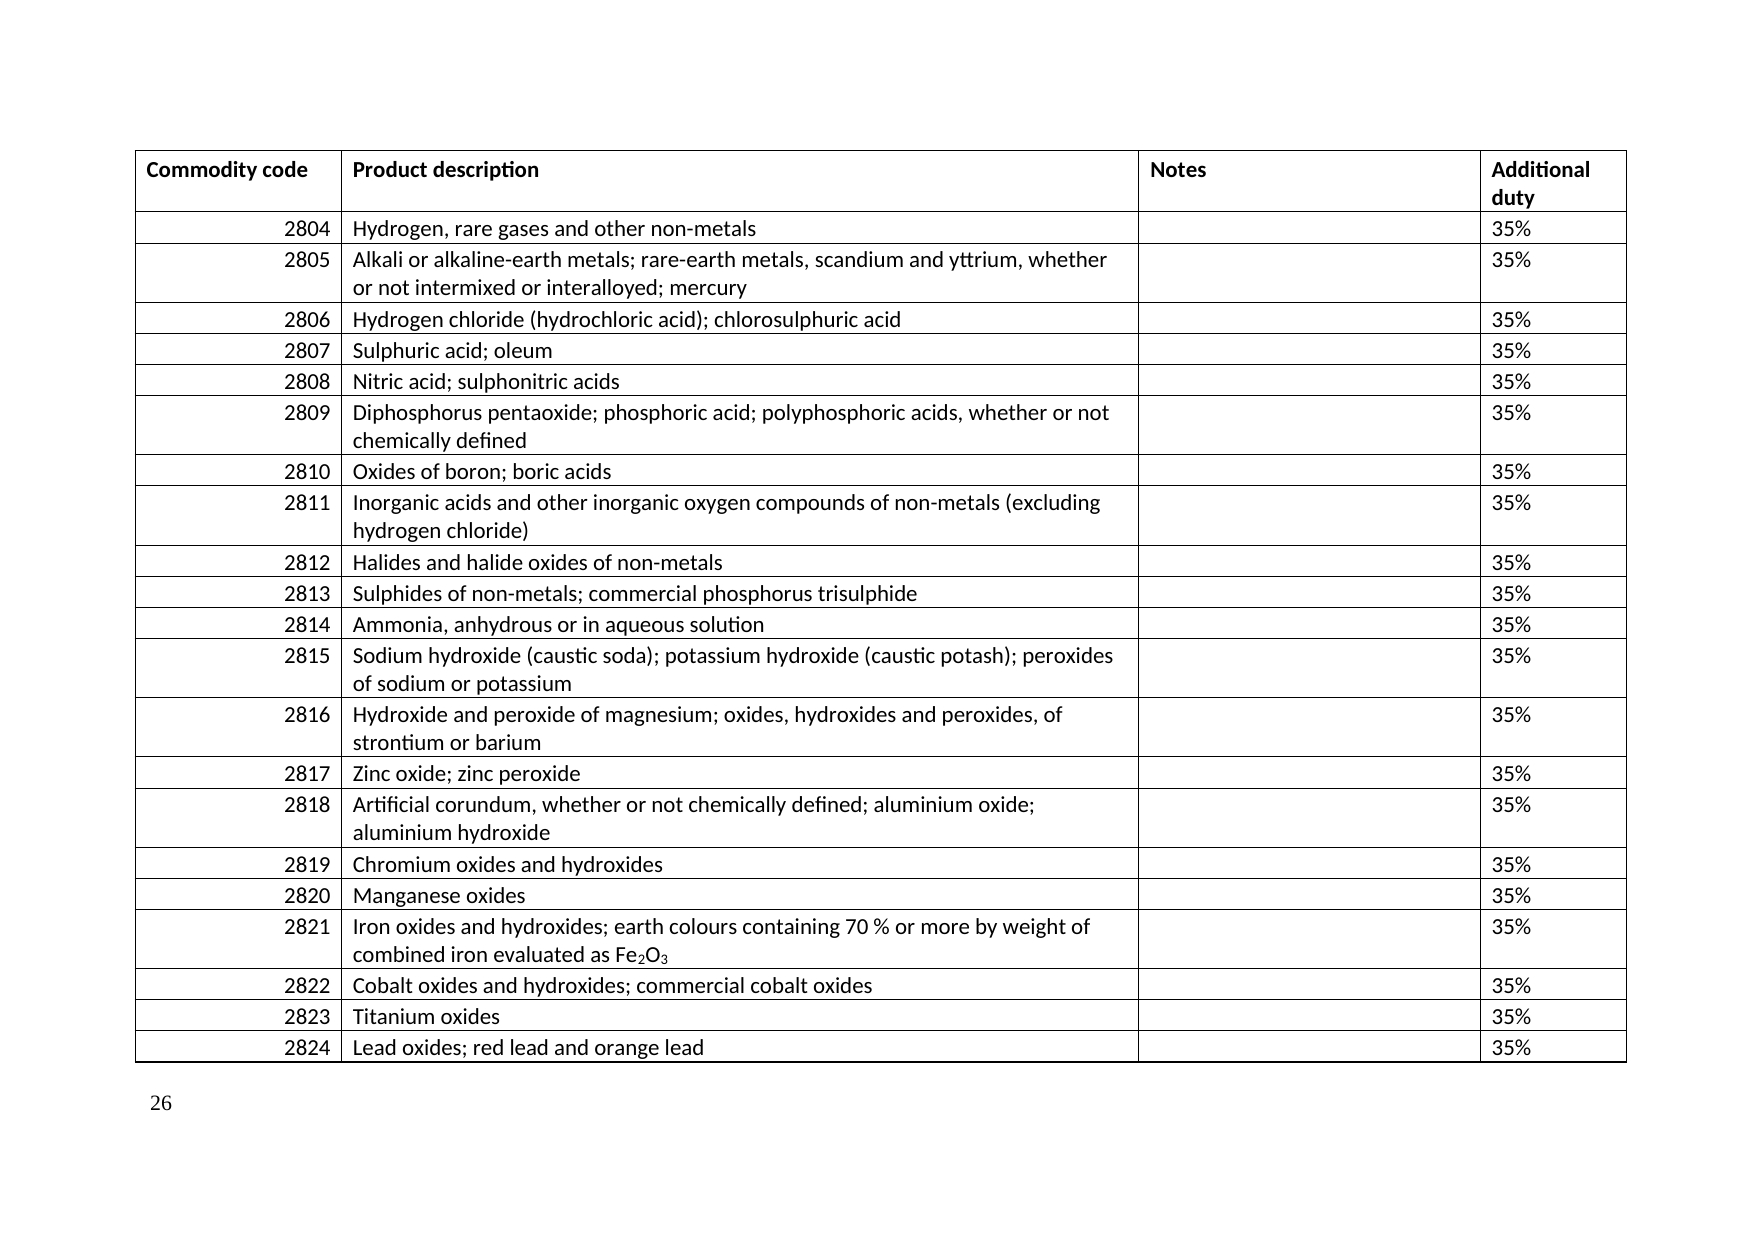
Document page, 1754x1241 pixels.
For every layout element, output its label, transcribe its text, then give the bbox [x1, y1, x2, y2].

table_cell 2823 [136, 1000, 341, 1030]
table_cell [1139, 396, 1480, 454]
table_cell 35% [1481, 396, 1626, 454]
table_cell 35% [1481, 848, 1626, 878]
table_cell Manganese oxides [342, 879, 1138, 909]
table_cell 2815 [136, 639, 341, 697]
table_cell 2808 [136, 365, 341, 395]
table_cell [1139, 244, 1480, 302]
table_cell [1139, 910, 1480, 968]
table_cell [1139, 698, 1480, 756]
table_cell [1139, 608, 1480, 638]
table_cell [1139, 848, 1480, 878]
table_cell [1139, 546, 1480, 576]
table_cell [1139, 577, 1480, 607]
table_cell [1139, 757, 1480, 787]
table_cell 35% [1481, 212, 1626, 242]
table_cell Chromium oxides and hydroxides [342, 848, 1138, 878]
table_cell Titanium oxides [342, 1000, 1138, 1030]
table_cell 35% [1481, 303, 1626, 333]
table_cell 2822 [136, 969, 341, 999]
table_cell 35% [1481, 1000, 1626, 1030]
table_cell [1139, 486, 1480, 544]
table_cell 35% [1481, 639, 1626, 697]
table_cell 2820 [136, 879, 341, 909]
table_cell 2809 [136, 396, 341, 454]
table_header Additional duty [1481, 151, 1626, 211]
table_cell [1139, 789, 1480, 847]
table_cell 2805 [136, 244, 341, 302]
table_cell 2821 [136, 910, 341, 968]
table_cell Hydrogen chloride (hydrochloric acid); chlorosulphuric acid [342, 303, 1138, 333]
table_cell Oxides of boron; boric acids [342, 455, 1138, 485]
table_cell 35% [1481, 1031, 1626, 1061]
table_cell Diphosphorus pentaoxide; phosphoric acid; polyphosphoric acids, whether or not chemically defined [342, 396, 1138, 454]
table_cell 2824 [136, 1031, 341, 1061]
table_cell Alkali or alkaline-earth metals; rare-earth metals, scandium and yttrium, whether or not intermixed or interalloyed; mercury [342, 244, 1138, 302]
table_header Product description [342, 151, 1138, 211]
table_cell [1139, 365, 1480, 395]
table_cell 35% [1481, 879, 1626, 909]
table_cell [1139, 303, 1480, 333]
table_cell [1139, 639, 1480, 697]
table_cell 2812 [136, 546, 341, 576]
table_cell Artificial corundum, whether or not chemically defined; aluminium oxide; aluminium hydroxide [342, 789, 1138, 847]
table_cell 2813 [136, 577, 341, 607]
table_cell 2810 [136, 455, 341, 485]
table_cell Inorganic acids and other inorganic oxygen compounds of non-metals (excluding hydrogen chloride) [342, 486, 1138, 544]
table_cell [1139, 1000, 1480, 1030]
table_cell 35% [1481, 757, 1626, 787]
table_header Notes [1139, 151, 1480, 211]
table_cell 35% [1481, 577, 1626, 607]
table_cell Hydrogen, rare gases and other non-metals [342, 212, 1138, 242]
table_cell 2807 [136, 334, 341, 364]
table_cell 35% [1481, 334, 1626, 364]
table_cell Halides and halide oxides of non-metals [342, 546, 1138, 576]
table_cell [1139, 455, 1480, 485]
table_header Commodity code [136, 151, 341, 211]
table_cell 2817 [136, 757, 341, 787]
table_cell Hydroxide and peroxide of magnesium; oxides, hydroxides and peroxides, of strontium or barium [342, 698, 1138, 756]
table_cell Lead oxides; red lead and orange lead [342, 1031, 1138, 1061]
table_cell [1139, 334, 1480, 364]
table_cell 2818 [136, 789, 341, 847]
table_cell Cobalt oxides and hydroxides; commercial cobalt oxides [342, 969, 1138, 999]
table_cell Sulphides of non-metals; commercial phosphorus trisulphide [342, 577, 1138, 607]
table_cell 2806 [136, 303, 341, 333]
table_cell 35% [1481, 486, 1626, 544]
table_cell [1139, 212, 1480, 242]
table_cell 2816 [136, 698, 341, 756]
table_cell 35% [1481, 698, 1626, 756]
table_cell Ammonia, anhydrous or in aqueous solution [342, 608, 1138, 638]
table_cell Sulphuric acid; oleum [342, 334, 1138, 364]
table_cell Iron oxides and hydroxides; earth colours containing 70 % or more by weight of combined iron evaluated as Fe2O3 [342, 910, 1138, 968]
table_cell 2804 [136, 212, 341, 242]
table_cell 2819 [136, 848, 341, 878]
table_cell 35% [1481, 365, 1626, 395]
table_cell Nitric acid; sulphonitric acids [342, 365, 1138, 395]
table_cell 35% [1481, 455, 1626, 485]
table_cell 35% [1481, 789, 1626, 847]
table_cell 2811 [136, 486, 341, 544]
table_cell Sodium hydroxide (caustic soda); potassium hydroxide (caustic potash); peroxides of sodium or potassium [342, 639, 1138, 697]
table_cell [1139, 1031, 1480, 1061]
table_cell 35% [1481, 910, 1626, 968]
table_cell Zinc oxide; zinc peroxide [342, 757, 1138, 787]
table_cell [1139, 969, 1480, 999]
table_cell 2814 [136, 608, 341, 638]
table_cell 35% [1481, 608, 1626, 638]
table_cell 35% [1481, 546, 1626, 576]
table_cell [1139, 879, 1480, 909]
table_cell 35% [1481, 244, 1626, 302]
table_cell 35% [1481, 969, 1626, 999]
